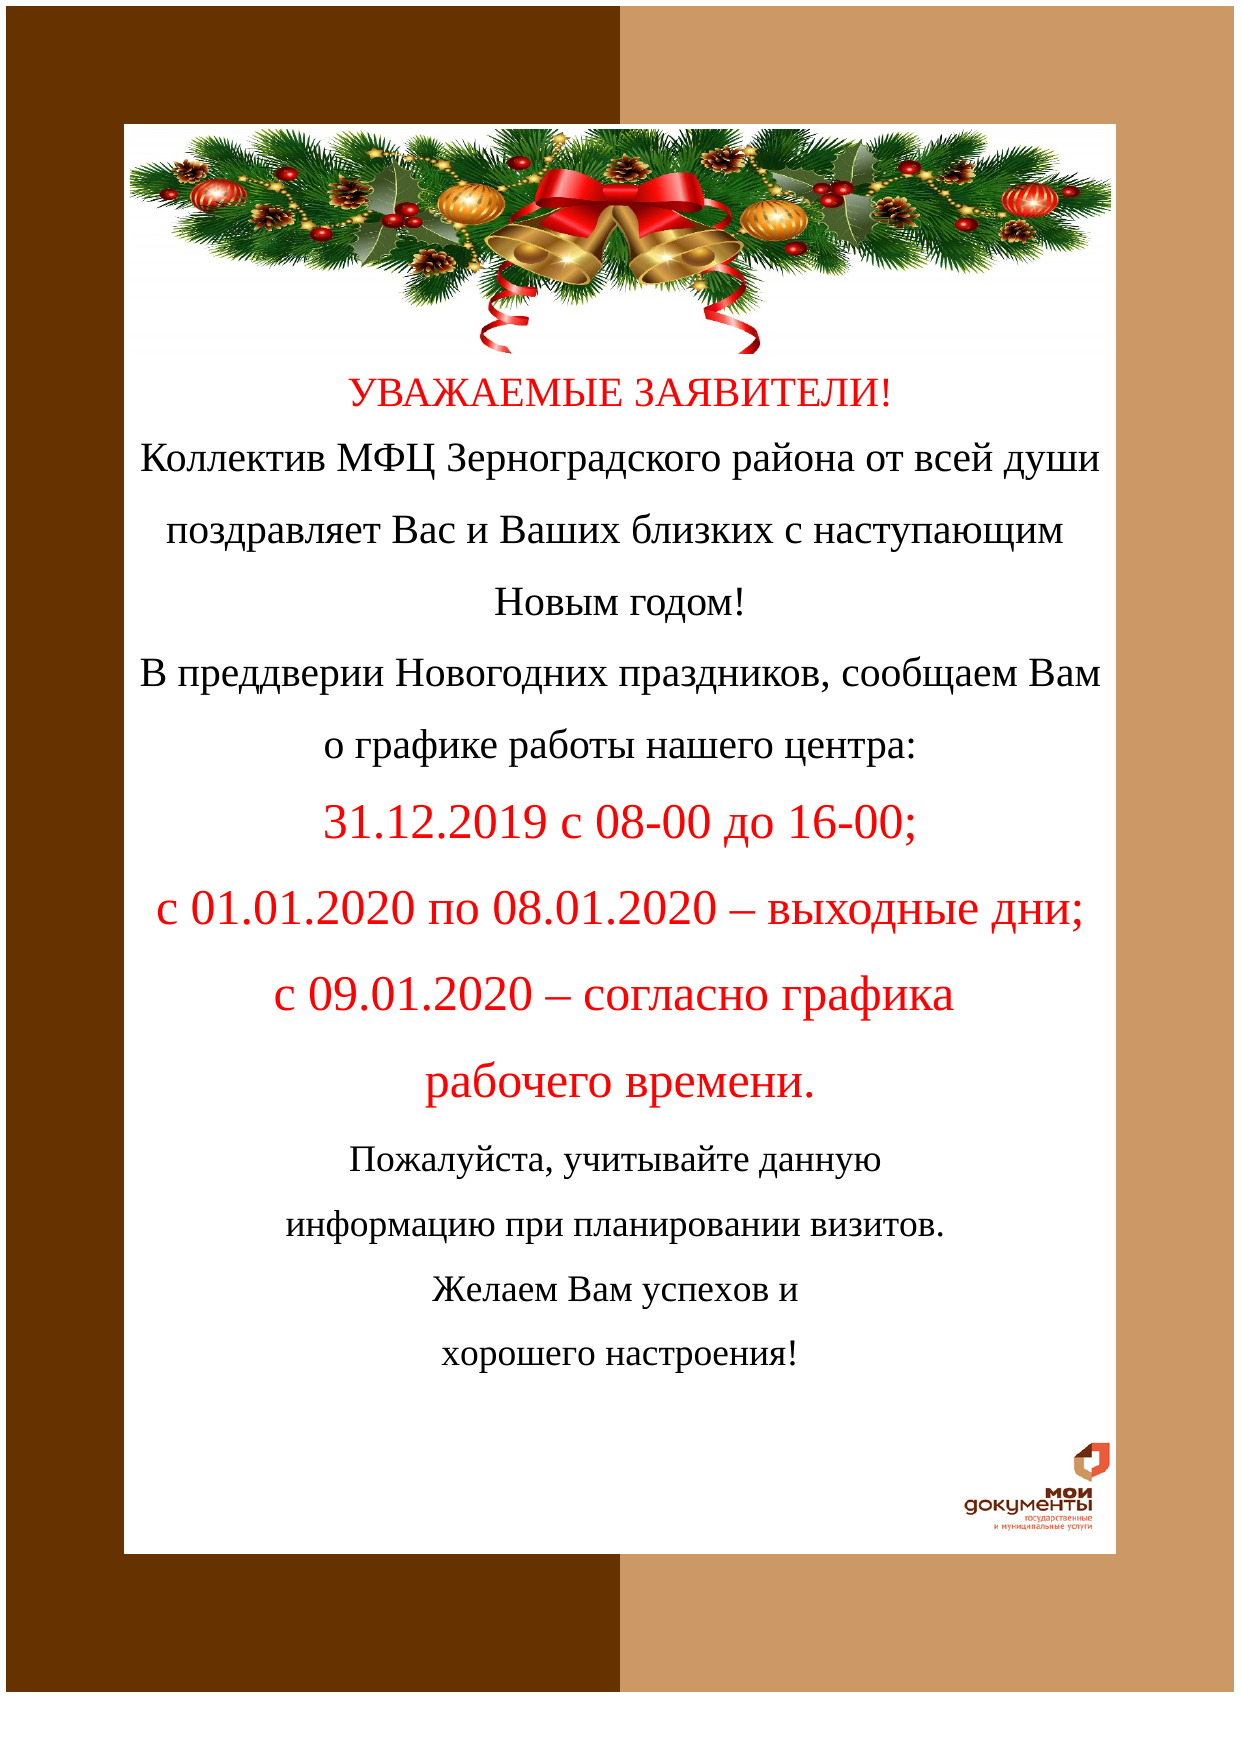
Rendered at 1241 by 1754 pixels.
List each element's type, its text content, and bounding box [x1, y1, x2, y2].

table_cell [620, 1554, 1116, 1692]
table_cell [6, 1554, 124, 1692]
table_cell [124, 1554, 620, 1692]
table_cell УВАЖАЕМЫЕ ЗАЯВИТЕЛИ! Коллектив МФЦ Зерноградского района от всей души поздравляет Вас и Ваших близких с наступающим Новым годом! В преддверии Новогодних праздников, сообщаем Вам о графике работы нашего центра: 31.12.2019 с 08-00 до 16-00; с 01.01.2020 по 08.01.2020 – выходные дни; с 09.01.2020 – согласно графика рабочего времени. Пожалуйста, учитывайте данную информацию при планировании визитов. Желаем Вам успехов и хорошего настроения! [124, 124, 1116, 1554]
table_header [1116, 6, 1234, 124]
table_cell [1116, 1554, 1234, 1692]
table_header [620, 6, 1116, 124]
table_header [124, 6, 620, 124]
table_header [6, 6, 124, 124]
table_cell [1116, 124, 1234, 1554]
table_cell [6, 124, 124, 1554]
